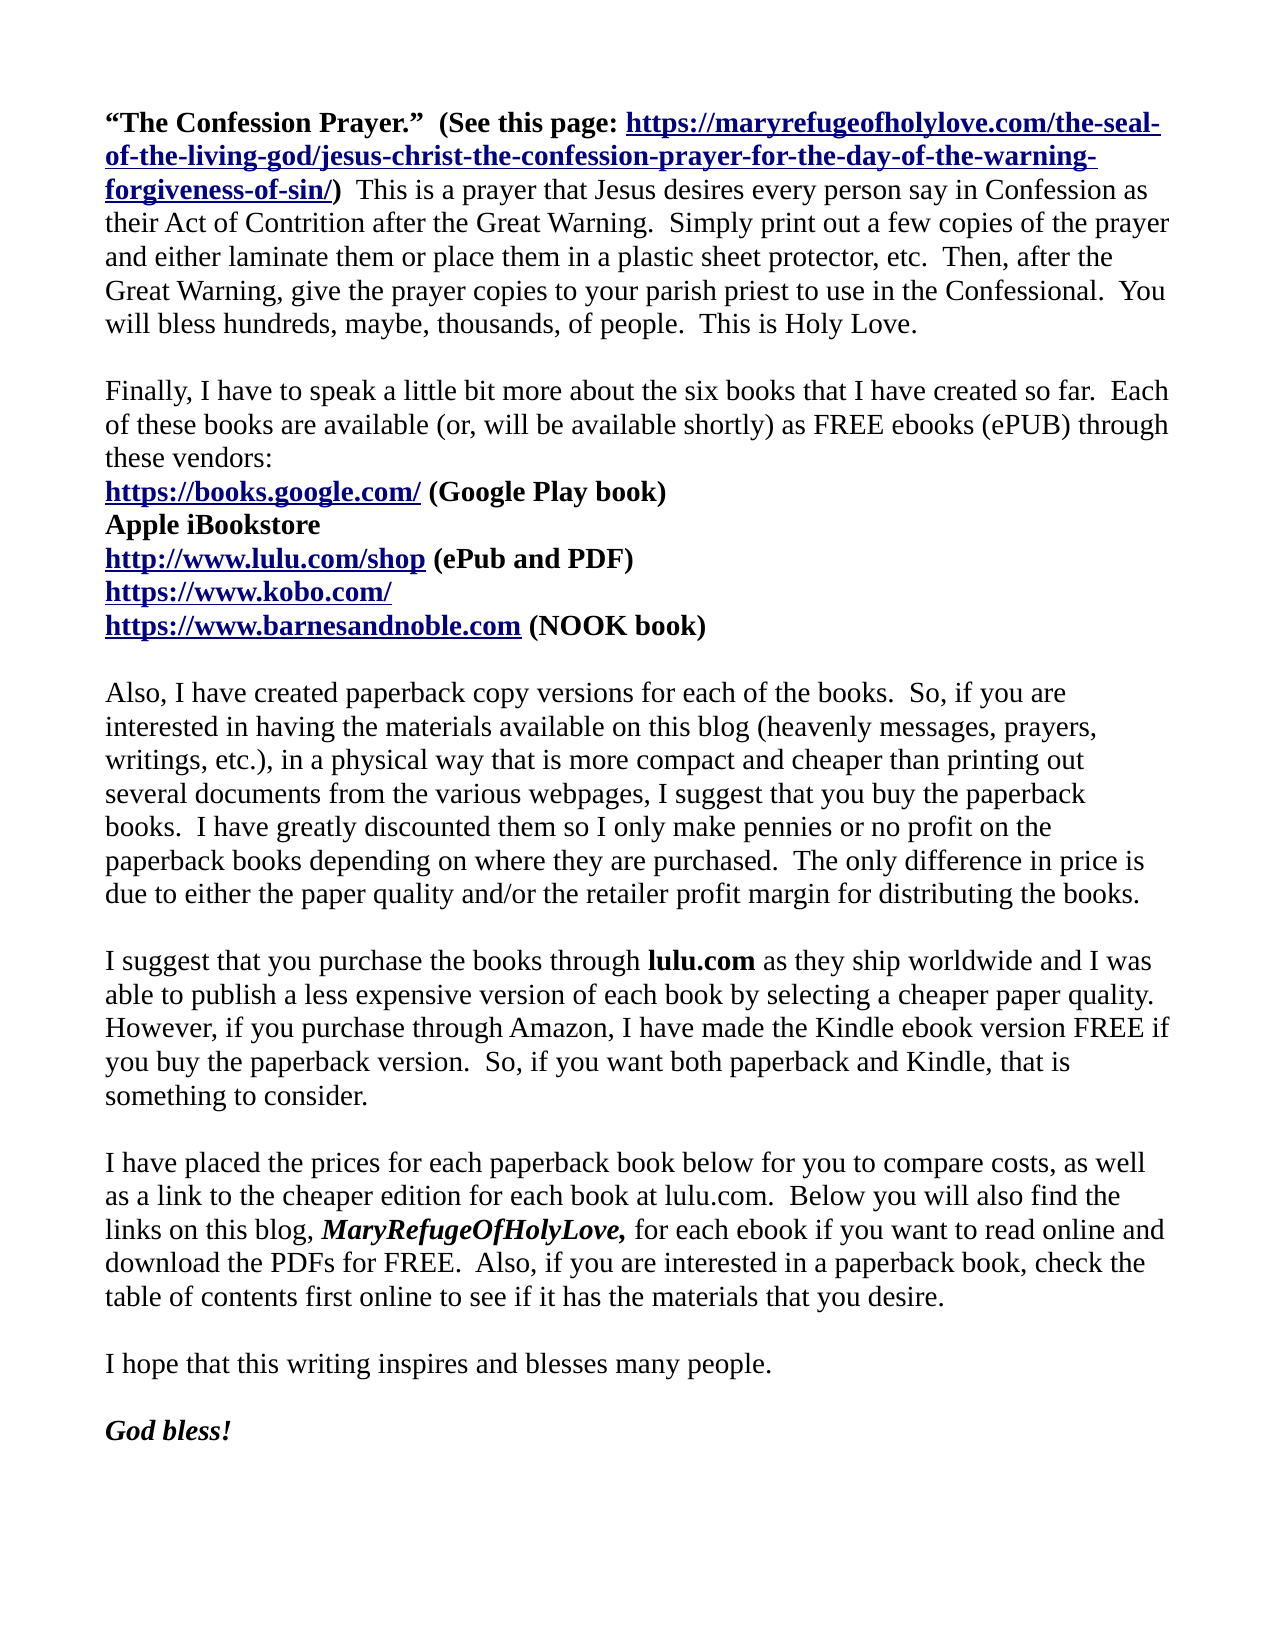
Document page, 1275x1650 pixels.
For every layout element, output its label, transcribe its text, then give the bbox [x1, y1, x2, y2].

text https://books.google.com/ (Google Play book) [105, 474, 1170, 507]
text I suggest that you purchase the books through lulu.com as they ship worldwide and I was able to publish a less expensive version of each book by selecting a cheaper paper quality. However, if you purchase through Amazon, I have made the Kindle ebook version FREE if you buy the paperback version. So, if you want both paperback and Kindle, that is something to consider. [105, 943, 1170, 1111]
text https://www.kobo.com/ [105, 574, 1170, 608]
text Finally, I have to speak a little bit more about the six books that I have created so far. Each of these books are available (or, will be available shortly) as FREE ebooks (ePUB) through these vendors: [105, 373, 1170, 474]
text God bless! [105, 1413, 1170, 1447]
text https://www.barnesandnoble.com (NOOK book) [105, 608, 1170, 642]
text Also, I have created paperback copy versions for each of the books. So, if you are interested in having the materials available on this blog (heavenly messages, prayers, writings, etc.), in a physical way that is more compact and cheaper than printing out several documents from the various webpages, I suggest that you buy the paperback books. I have greatly discounted them so I only make pennies or no profit on the paperback books depending on where they are purchased. The only difference in price is due to either the paper quality and/or the retailer profit margin for distributing the books. [105, 675, 1170, 910]
text http://www.lulu.com/shop (ePub and PDF) [105, 541, 1170, 574]
text “The Confession Prayer.” (See this page: https://maryrefugeofholylove.com/the-seal-of-the-living-god/jesus-christ-the-confession-prayer-for-the-day-of-the-warning-forgiveness-of-sin/) This is a prayer that Jesus desires every person say in Confession as their Act of Contrition after the Great Warning. Simply print out a few copies of the prayer and either laminate them or place them in a plastic sheet protector, etc. Then, after the Great Warning, give the prayer copies to your parish priest to use in the Confessional. You will bless hundreds, maybe, thousands, of people. This is Holy Love. [105, 105, 1170, 340]
text I hope that this writing inspires and blesses many people. [105, 1346, 1170, 1379]
text I have placed the prices for each paperback book below for you to compare costs, as well as a link to the cheaper edition for each book at lulu.com. Below you will also find the links on this blog, MaryRefugeOfHolyLove, for each ebook if you want to read online and download the PDFs for FREE. Also, if you are interested in a paperback book, check the table of contents first online to see if it has the materials that you desire. [105, 1145, 1170, 1312]
text Apple iBookstore [105, 507, 1170, 541]
